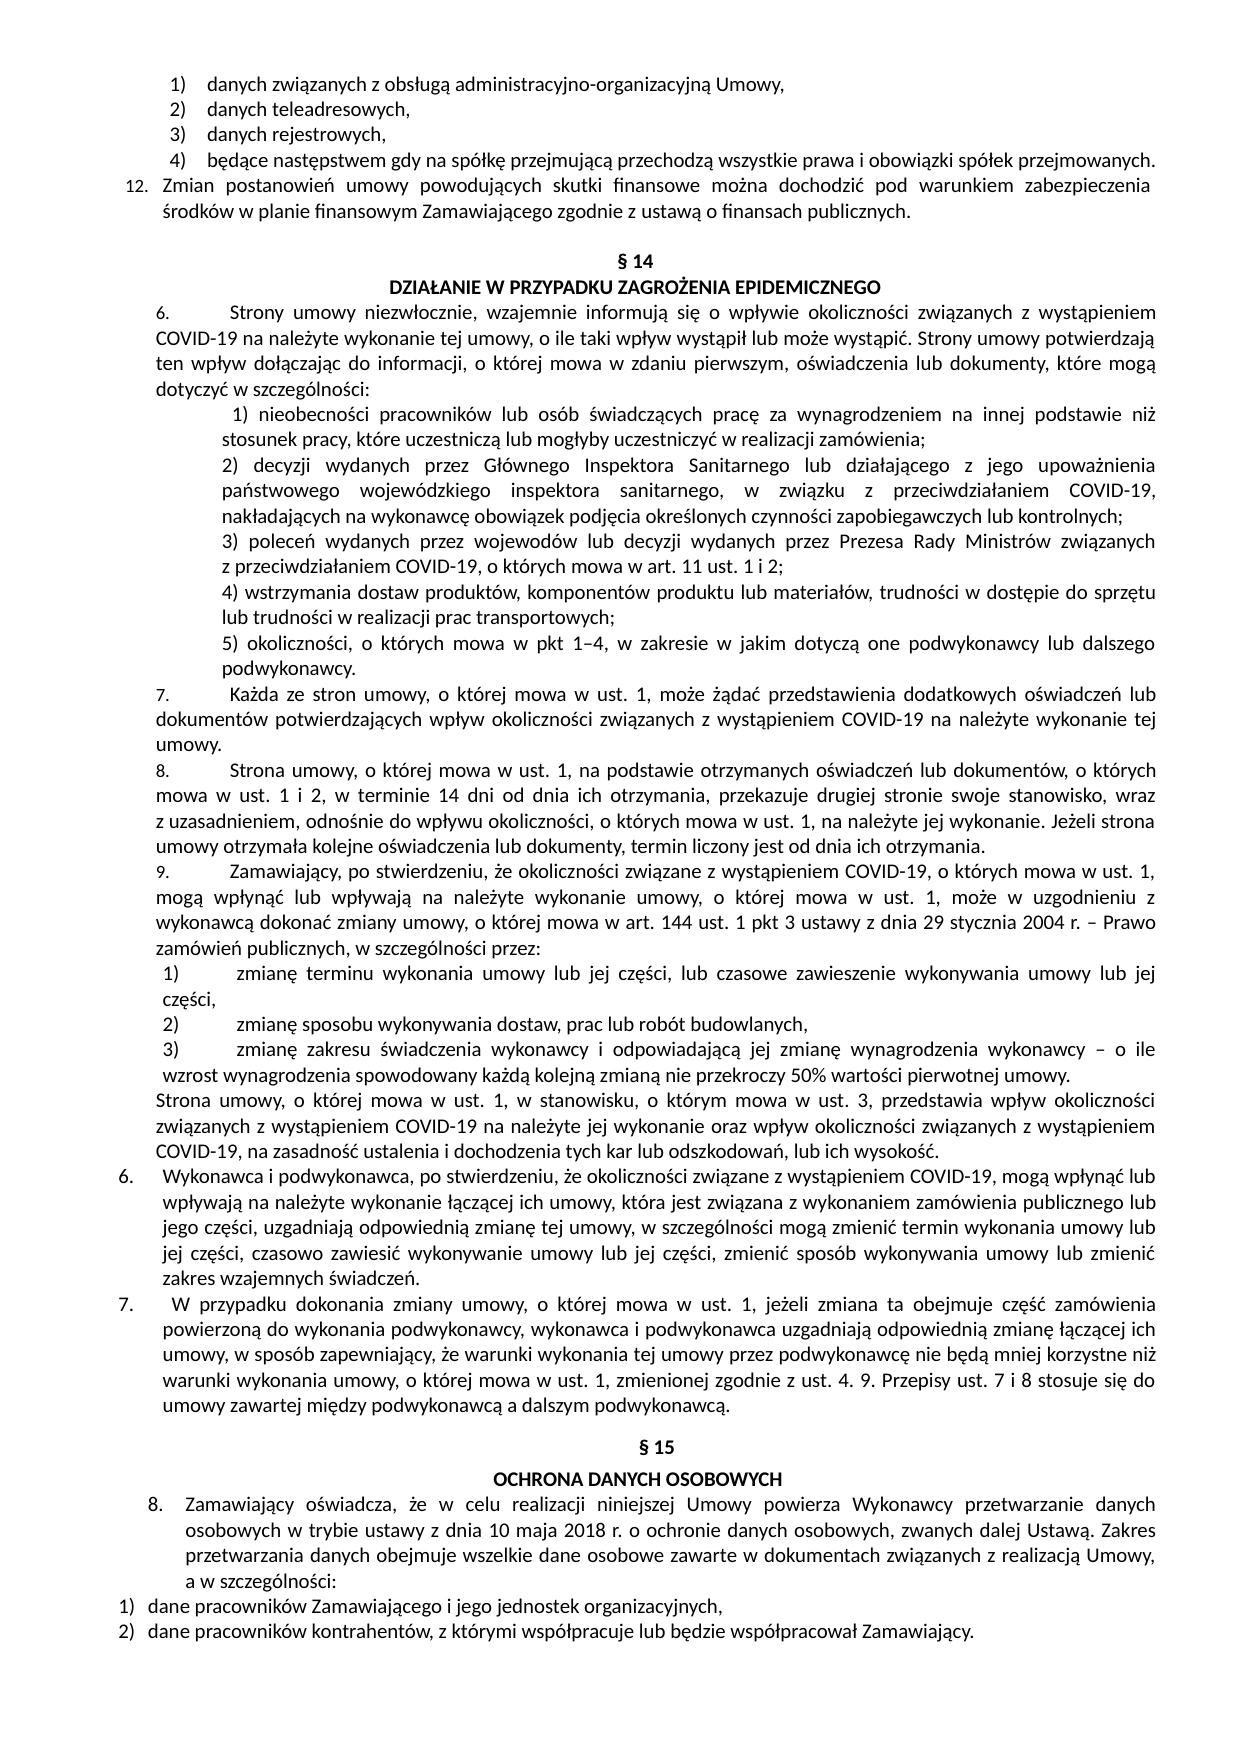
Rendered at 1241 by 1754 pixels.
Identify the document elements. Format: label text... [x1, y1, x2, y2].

text DZIAŁANIE W PRZYPADKU ZAGROŻENIA EPIDEMICZNEGO [118, 274, 1152, 299]
text 3) poleceń wydanych przez wojewodów lub decyzji wydanych przez Prezesa Rady Ministrów związanych z przeciwdziałaniem COVID-19, o których mowa w art. 11 ust. 1 i 2; [222, 528, 1157, 579]
list Zmian postanowień umowy powodujących skutki finansowe można dochodzić pod warunkiem zabezpieczenia środków w planie finansowym Zamawiającego zgodnie z ustawą o finansach publicznych. [125, 172, 1152, 223]
list Zamawiający, po stwierdzeniu, że okoliczności związane z wystąpieniem COVID-19, o których mowa w ust. 1, mogą wpłynąć lub wpływają na należyte wykonanie umowy, o której mowa w ust. 1, może w uzgodnieniu z wykonawcą dokonać zmiany umowy, o której mowa w art. 144 ust. 1 pkt 3 ustawy z dnia 29 stycznia 2004 r. – Prawo zamówień publicznych, w szczególności przez: [156, 859, 1157, 960]
list W przypadku dokonania zmiany umowy, o której mowa w ust. 1, jeżeli zmiana ta obejmuje część zamówienia powierzoną do wykonania podwykonawcy, wykonawca i podwykonawca uzgadniają odpowiednią zmianę łączącej ich umowy, w sposób zapewniający, że warunki wykonania tej umowy przez podwykonawcę nie będą mniej korzystne niż warunki wykonania umowy, o której mowa w ust. 1, zmienionej zgodnie z ust. 4. 9. Przepisy ust. 7 i 8 stosuje się do umowy zawartej między podwykonawcą a dalszym podwykonawcą. [118, 1291, 1157, 1418]
list Każda ze stron umowy, o której mowa w ust. 1, może żądać przedstawienia dodatkowych oświadczeń lub dokumentów potwierdzających wpływ okoliczności związanych z wystąpieniem COVID-19 na należyte wykonanie tej umowy. [156, 681, 1157, 757]
list będące następstwem gdy na spółkę przejmującą przechodzą wszystkie prawa i obowiązki spółek przejmowanych. [169, 147, 1157, 172]
text § 14 [118, 249, 1152, 274]
list Strona umowy, o której mowa w ust. 1, na podstawie otrzymanych oświadczeń lub dokumentów, o których mowa w ust. 1 i 2, w terminie 14 dni od dnia ich otrzymania, przekazuje drugiej stronie swoje stanowisko, wraz z uzasadnieniem, odnośnie do wpływu okoliczności, o których mowa w ust. 1, na należyte jej wykonanie. Jeżeli strona umowy otrzymała kolejne oświadczenia lub dokumenty, termin liczony jest od dnia ich otrzymania. [156, 757, 1157, 859]
list Zamawiający oświadcza, że w celu realizacji niniejszej Umowy powierza Wykonawcy przetwarzanie danych osobowych w trybie ustawy z dnia 10 maja 2018 r. o ochronie danych osobowych, zwanych dalej Ustawą. Zakres przetwarzania danych obejmuje wszelkie dane osobowe zawarte w dokumentach związanych z realizacją Umowy, a w szczególności: [148, 1492, 1157, 1593]
list danych rejestrowych, [169, 122, 1157, 147]
text 2) decyzji wydanych przez Głównego Inspektora Sanitarnego lub działającego z jego upoważnienia państwowego wojewódzkiego inspektora sanitarnego, w związku z przeciwdziałaniem COVID-19, nakładających na wykonawcę obowiązek podjęcia określonych czynności zapobiegawczych lub kontrolnych; [222, 452, 1157, 528]
list dane pracowników kontrahentów, z którymi współpracuje lub będzie współpracował Zamawiający. [118, 1619, 1157, 1644]
list danych teleadresowych, [169, 96, 1157, 122]
text § 15 [156, 1434, 1157, 1460]
text 4) wstrzymania dostaw produktów, komponentów produktu lub materiałów, trudności w dostępie do sprzętu lub trudności w realizacji prac transportowych; [222, 579, 1157, 630]
text 5) okoliczności, o których mowa w pkt 1–4, w zakresie w jakim dotyczą one podwykonawcy lub dalszego podwykonawcy. [222, 630, 1157, 681]
text 1) nieobecności pracowników lub osób świadczących pracę za wynagrodzeniem na innej podstawie niż stosunek pracy, które uczestniczą lub mogłyby uczestniczyć w realizacji zamówienia; [222, 401, 1157, 452]
list zmianę sposobu wykonywania dostaw, prac lub robót budowlanych, [162, 1011, 1157, 1037]
list Wykonawca i podwykonawca, po stwierdzeniu, że okoliczności związane z wystąpieniem COVID-19, mogą wpłynąć lub wpływają na należyte wykonanie łączącej ich umowy, która jest związana z wykonaniem zamówienia publicznego lub jego części, uzgadniają odpowiednią zmianę tej umowy, w szczególności mogą zmienić termin wykonania umowy lub jej części, czasowo zawiesić wykonywanie umowy lub jej części, zmienić sposób wykonywania umowy lub zmienić zakres wzajemnych świadczeń. [118, 1164, 1157, 1291]
list Strony umowy niezwłocznie, wzajemnie informują się o wpływie okoliczności związanych z wystąpieniem COVID-19 na należyte wykonanie tej umowy, o ile taki wpływ wystąpił lub może wystąpić. Strony umowy potwierdzają ten wpływ dołączając do informacji, o której mowa w zdaniu pierwszym, oświadczenia lub dokumenty, które mogą dotyczyć w szczególności: [156, 299, 1157, 401]
list zmianę terminu wykonania umowy lub jej części, lub czasowe zawieszenie wykonywania umowy lub jej części, [162, 960, 1157, 1011]
list danych związanych z obsługą administracyjno-organizacyjną Umowy, [169, 71, 1157, 96]
list zmianę zakresu świadczenia wykonawcy i odpowiadającą jej zmianę wynagrodzenia wykonawcy – o ile wzrost wynagrodzenia spowodowany każdą kolejną zmianą nie przekroczy 50% wartości pierwotnej umowy. [162, 1037, 1157, 1087]
text Strona umowy, o której mowa w ust. 1, w stanowisku, o którym mowa w ust. 3, przedstawia wpływ okoliczności związanych z wystąpieniem COVID-19 na należyte jej wykonanie oraz wpływ okoliczności związanych z wystąpieniem COVID-19, na zasadność ustalenia i dochodzenia tych kar lub odszkodowań, lub ich wysokość. [156, 1087, 1157, 1164]
text OCHRONA DANYCH OSOBOWYCH [118, 1466, 1157, 1492]
list dane pracowników Zamawiającego i jego jednostek organizacyjnych, [118, 1593, 1157, 1619]
